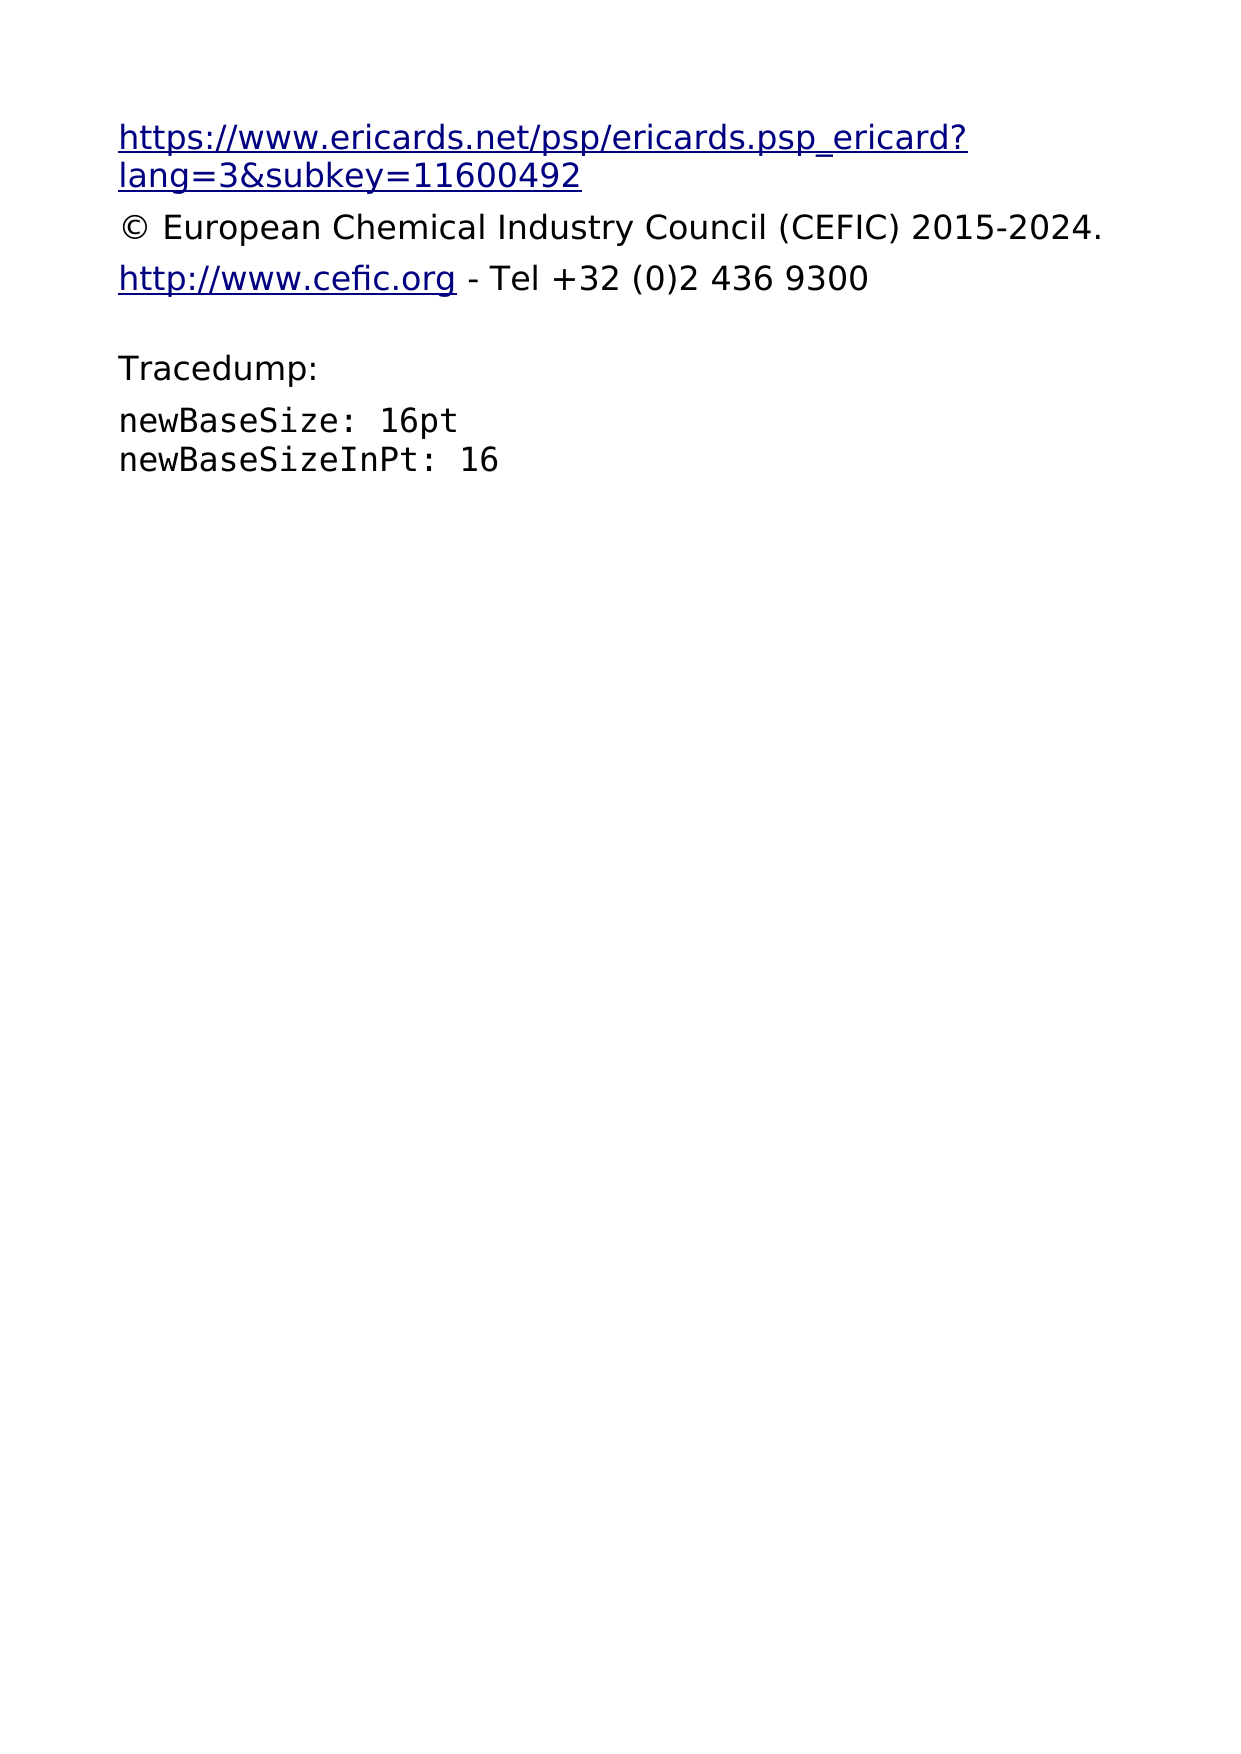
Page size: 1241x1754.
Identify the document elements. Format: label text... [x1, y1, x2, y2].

text http://www.cefic.org - Tel +32 (0)2 436 9300 [118, 260, 1122, 298]
text © European Chemical Industry Council (CEFIC) 2015-2024. [118, 208, 1122, 247]
text https://www.ericards.net/psp/ericards.psp_ericard?lang=3&subkey=11600492 [118, 118, 1122, 196]
text Tracedump: [118, 311, 1122, 389]
text newBaseSize: 16pt newBaseSizeInPt: 16 [118, 401, 1122, 479]
